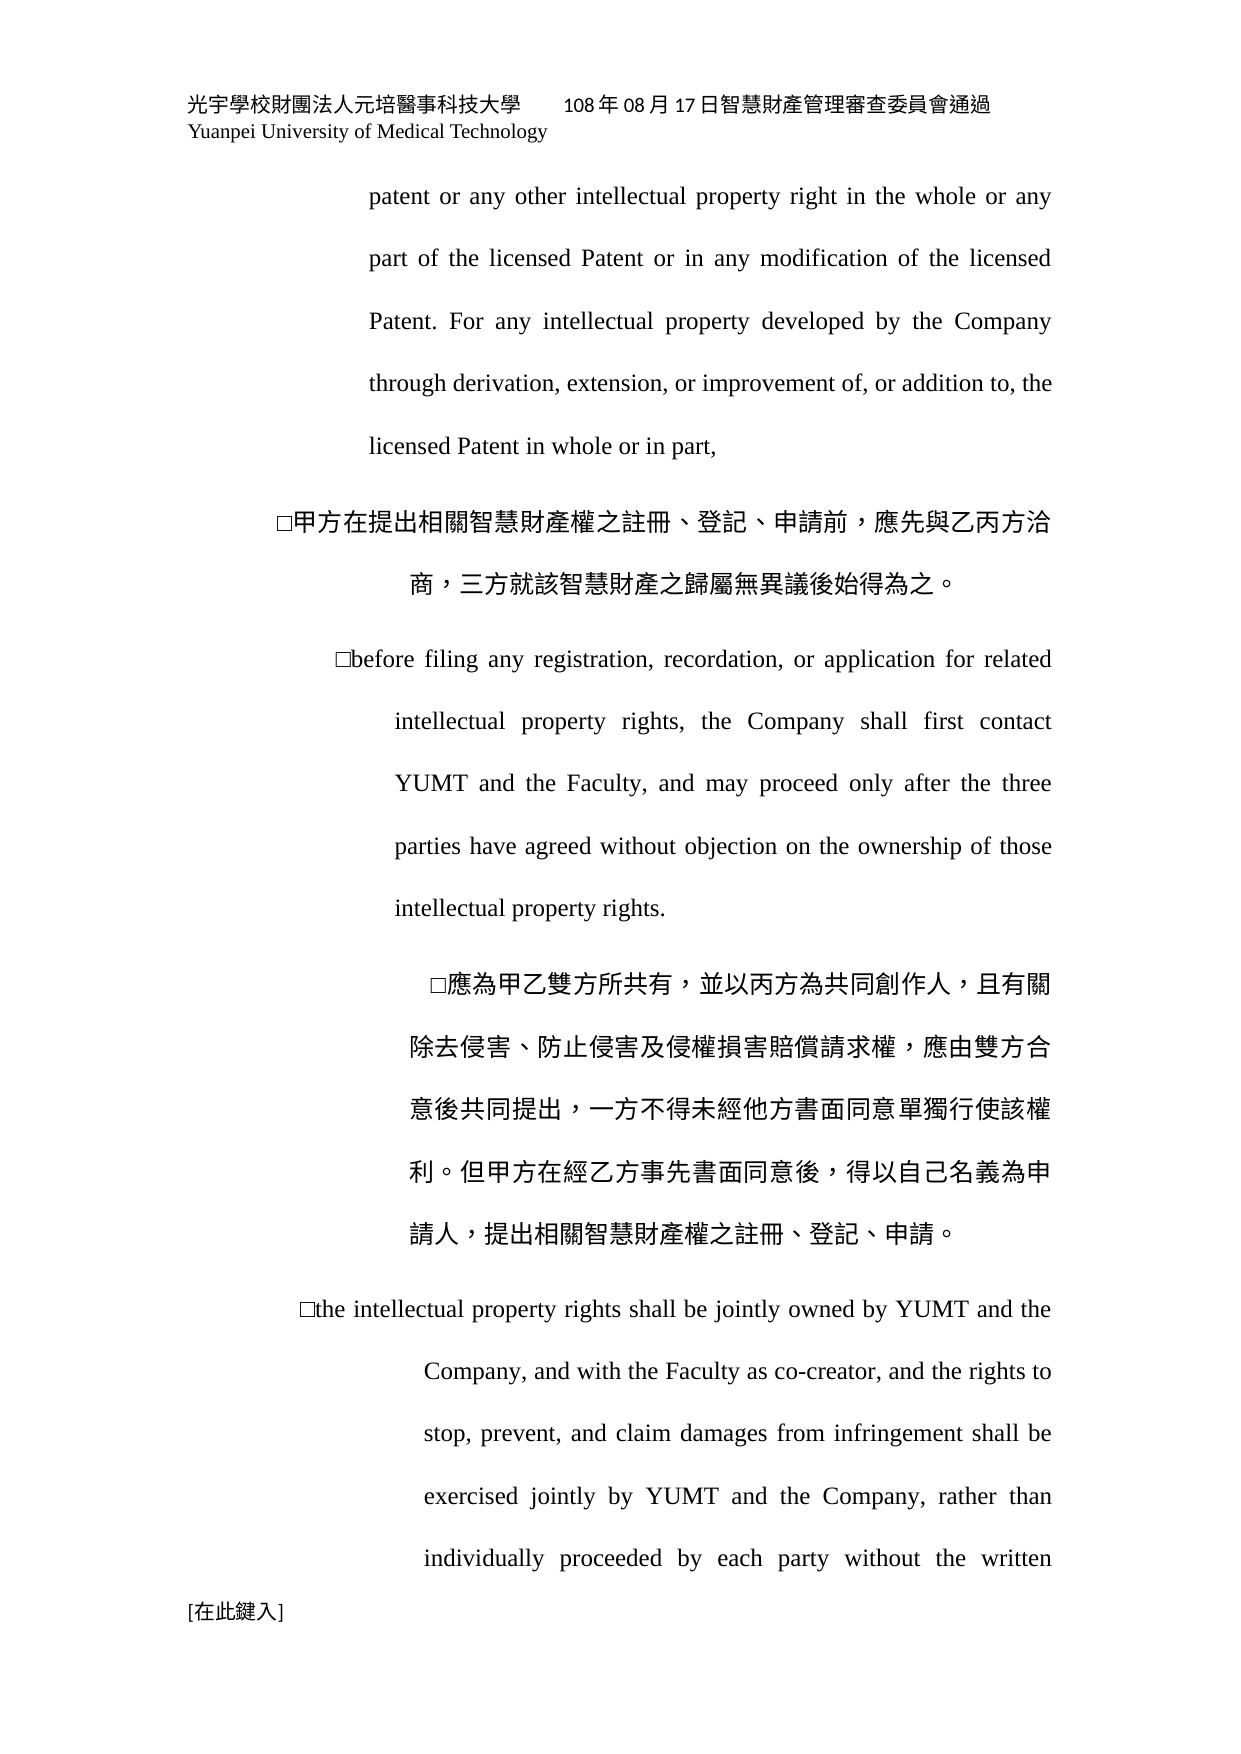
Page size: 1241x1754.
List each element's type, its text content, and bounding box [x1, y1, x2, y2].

text patent or any other intellectual property right in the whole or any part of the licensed Patent or in any modification of the licensed Patent. For any intellectual property developed by the Company through derivation, extension, or improvement of, or addition to, the licensed Patent in whole or in part, [369, 154, 1053, 382]
text □甲方在提出相關智慧財產權之註冊、登記、申請前，應先與乙丙方洽商，三方就該智慧財產之歸屬無異議後始得為之。 [158, 479, 187, 604]
text □the intellectual property rights shall be jointly owned by YUMT and the Company, and with the Faculty as co-creator, and the rights to stop, prevent, and claim damages from infringement shall be exercised jointly by YUMT and the Company, rather than individually proceeded by each party without the written [158, 1266, 1053, 1579]
text □before filing any registration, recordation, or application for related intellectual property rights, the Company shall first contact YUMT and the Faculty, and may proceed only after the three parties have agreed without objection on the ownership of those intellectual property rights. [158, 616, 187, 929]
text □應為甲乙雙方所共有，並以丙方為共同創作人，且有關除去侵害、防止侵害及侵權損害賠償請求權，應由雙方合意後共同提出，一方不得未經他方書面同意單獨行使該權利。但甲方在經乙方事先書面同意後，得以自己名義為申請人，提出相關智慧財產權之註冊、登記、申請。 [173, 941, 187, 1254]
